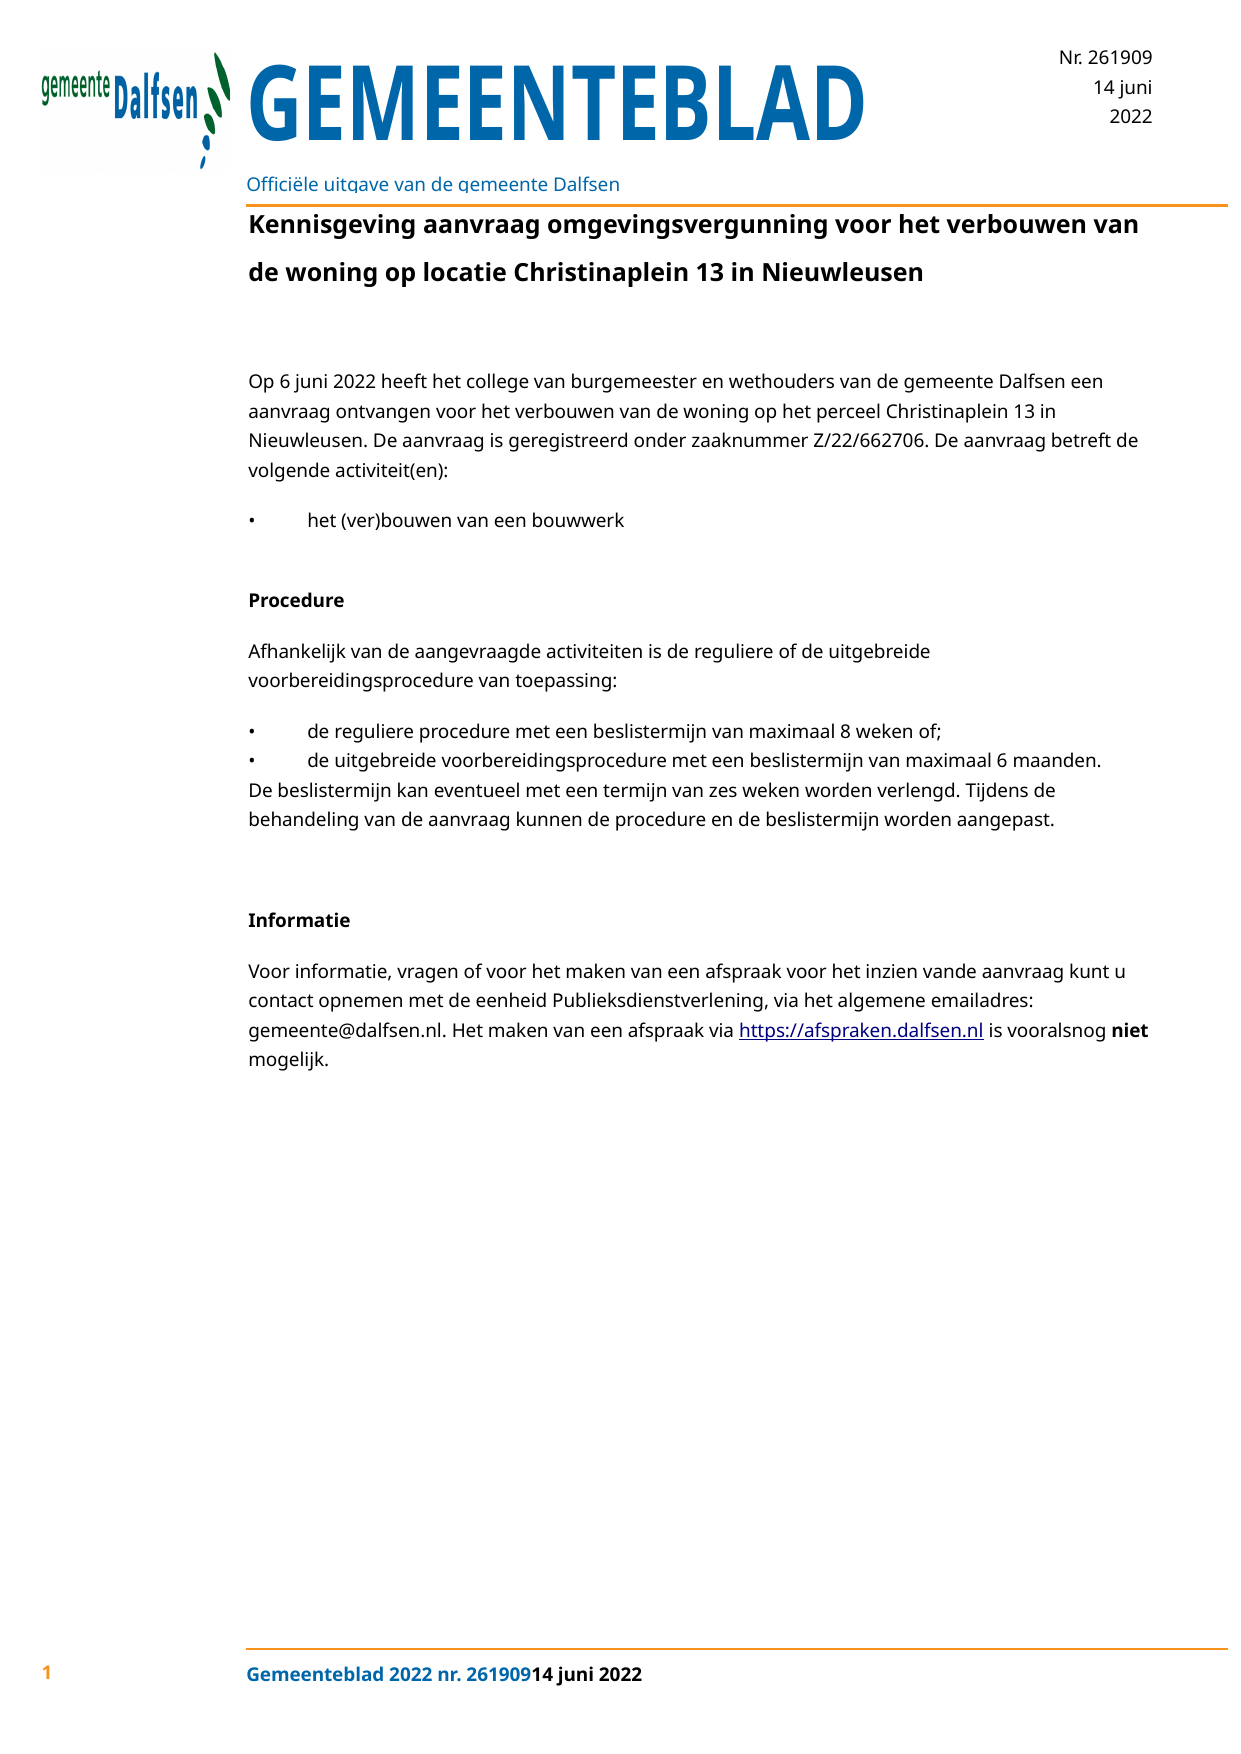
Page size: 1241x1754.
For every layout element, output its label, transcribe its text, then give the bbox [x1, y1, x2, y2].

picture [41, 47, 231, 172]
text Kennisgeving aanvraag omgevingsvergunning voor het verbouwen van de woning op locatie Christinaplein 13 in Nieuwleusen [248, 207, 1152, 288]
text De beslistermijn kan eventueel met een termijn van zes weken worden verlengd. Tijdens de behandeling van de aanvraag kunnen de procedure en de beslistermijn worden aangepast. [248, 777, 1152, 832]
list de uitgebreide voorbereidingsprocedure met een beslistermijn van maximaal 6 maanden. [248, 747, 1152, 773]
list het (ver)bouwen van een bouwwerk [248, 507, 1152, 533]
text Op 6 juni 2022 heeft het college van burgemeester en wethouders van de gemeente Dalfsen een aanvraag ontvangen voor het verbouwen van de woning op het perceel Christinaplein 13 in Nieuwleusen. De aanvraag is geregistreerd onder zaaknummer Z/22/662706. De aanvraag betreft de volgende activiteit(en): [248, 368, 1152, 483]
text Afhankelijk van de aangevraagde activiteiten is de reguliere of de uitgebreide voorbereidingsprocedure van toepassing: [248, 638, 1152, 693]
list de reguliere procedure met een beslistermijn van maximaal 8 weken of; [248, 718, 1152, 744]
text Voor informatie, vragen of voor het maken van een afspraak voor het inzien vande aanvraag kunt u contact opnemen met de eenheid Publieksdienstverlening, via het algemene emailadres: gemeente@dalfsen.nl. Het maken van een afspraak via https://afspraken.dalfsen.nl is vooralsnog niet mogelijk. [248, 958, 1152, 1072]
text Informatie [248, 907, 1152, 933]
text Procedure [248, 587, 1152, 613]
